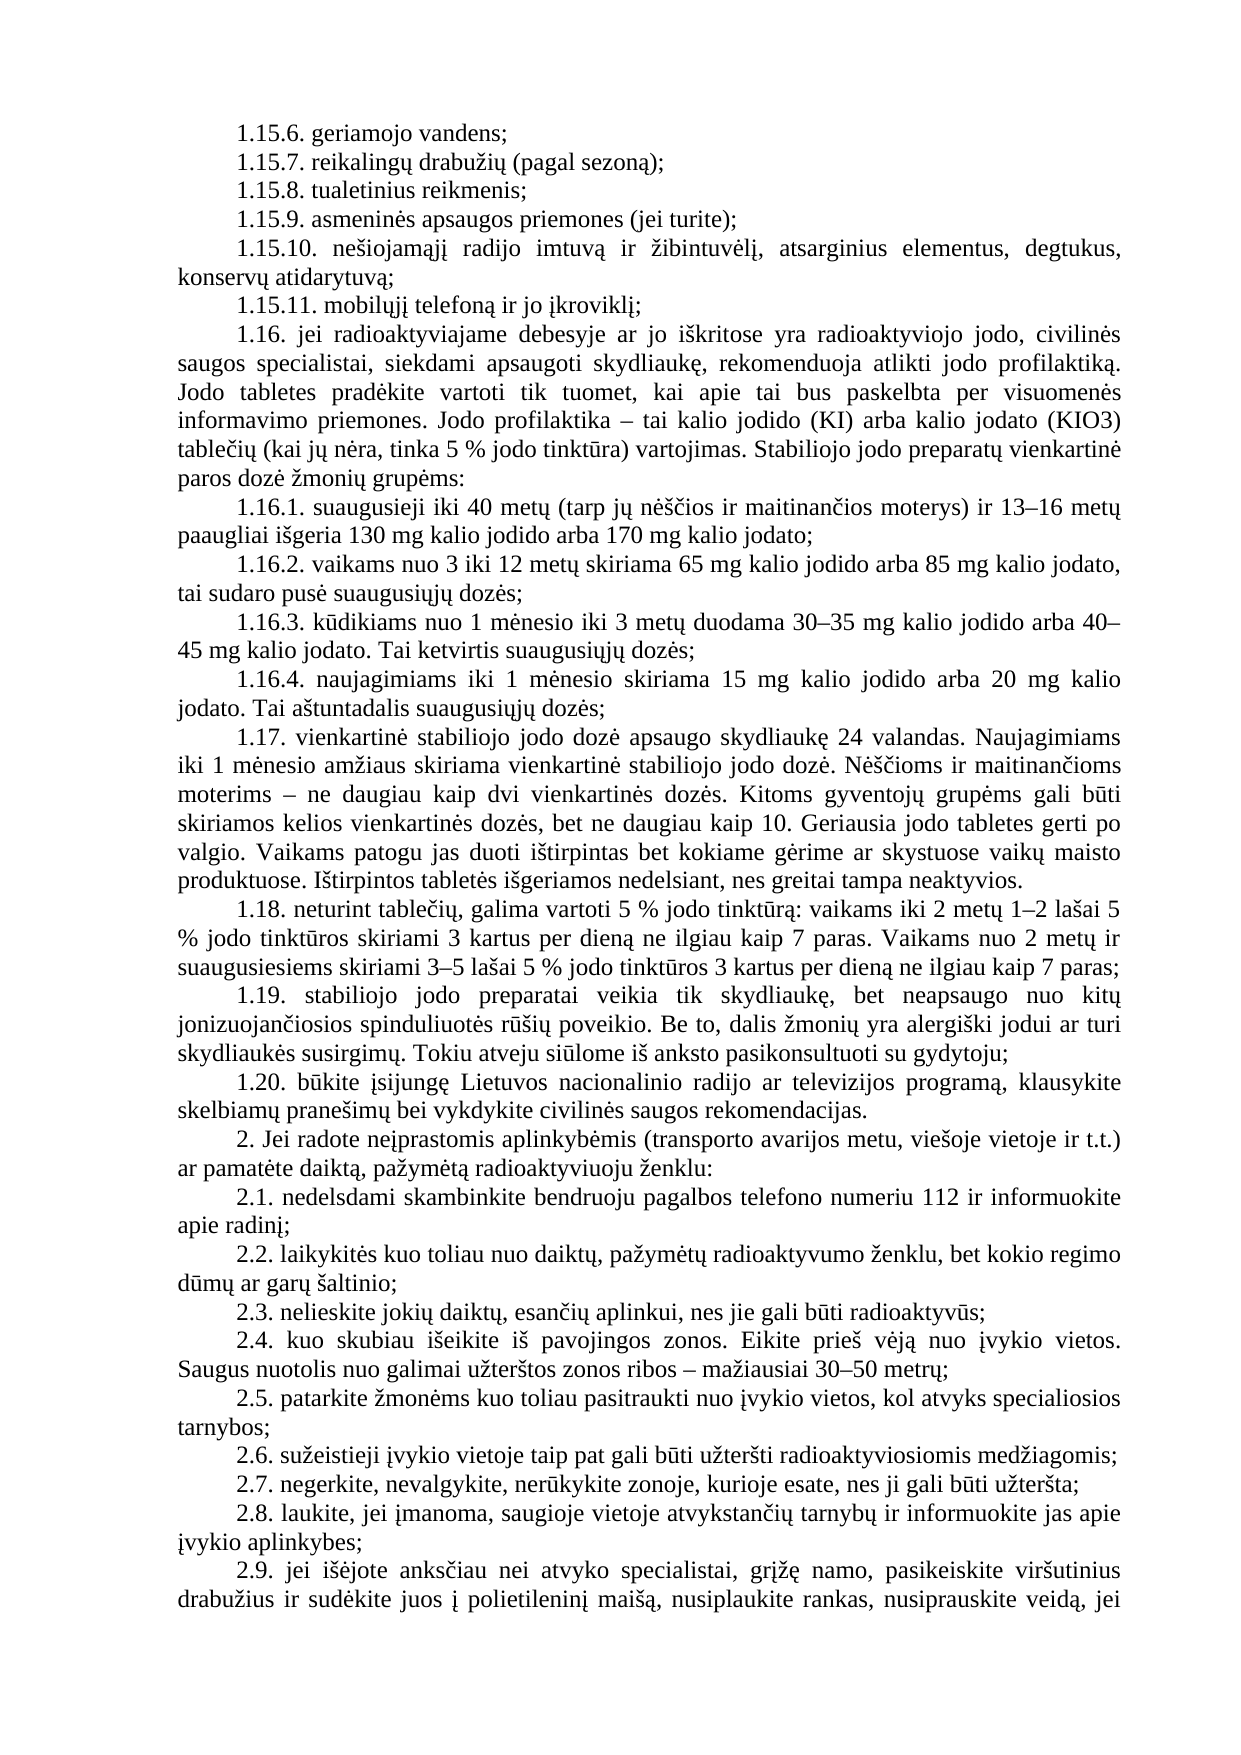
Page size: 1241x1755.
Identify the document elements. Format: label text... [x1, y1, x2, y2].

text 1.17. vienkartinė stabiliojo jodo dozė apsaugo skydliaukę 24 valandas. Naujagimiams iki 1 mėnesio amžiaus skiriama vienkartinė stabiliojo jodo dozė. Nėščioms ir maitinančioms moterims – ne daugiau kaip dvi vienkartinės dozės. Kitoms gyventojų grupėms gali būti skiriamos kelios vienkartinės dozės, bet ne daugiau kaip 10. Geriausia jodo tabletes gerti po valgio. Vaikams patogu jas duoti ištirpintas bet kokiame gėrime ar skystuose vaikų maisto produktuose. Ištirpintos tabletės išgeriamos nedelsiant, nes greitai tampa neaktyvios. [177, 722, 1122, 894]
text 1.16. jei radioaktyviajame debesyje ar jo iškritose yra radioaktyviojo jodo, civilinės saugos specialistai, siekdami apsaugoti skydliaukę, rekomenduoja atlikti jodo profilaktiką. Jodo tabletes pradėkite vartoti tik tuomet, kai apie tai bus paskelbta per visuomenės informavimo priemones. Jodo profilaktika – tai kalio jodido (KI) arba kalio jodato (KIO3) tablečių (kai jų nėra, tinka 5 % jodo tinktūra) vartojimas. Stabiliojo jodo preparatų vienkartinė paros dozė žmonių grupėms: [177, 319, 1122, 492]
text 2.4. kuo skubiau išeikite iš pavojingos zonos. Eikite prieš vėją nuo įvykio vietos. Saugus nuotolis nuo galimai užterštos zonos ribos – mažiausiai 30–50 metrų; [177, 1326, 1122, 1383]
text 2.6. sužeistieji įvykio vietoje taip pat gali būti užteršti radioaktyviosiomis medžiagomis; [177, 1441, 1122, 1469]
text 1.19. stabiliojo jodo preparatai veikia tik skydliaukę, bet neapsaugo nuo kitų jonizuojančiosios spinduliuotės rūšių poveikio. Be to, dalis žmonių yra alergiški jodui ar turi skydliaukės susirgimų. Tokiu atveju siūlome iš anksto pasikonsultuoti su gydytoju; [177, 981, 1122, 1067]
text 2.7. negerkite, nevalgykite, nerūkykite zonoje, kurioje esate, nes ji gali būti užteršta; [177, 1469, 1122, 1498]
text 1.16.1. suaugusieji iki 40 metų (tarp jų nėščios ir maitinančios moterys) ir 13–16 metų paaugliai išgeria 130 mg kalio jodido arba 170 mg kalio jodato; [177, 492, 1122, 549]
text 1.18. neturint tablečių, galima vartoti 5 % jodo tinktūrą: vaikams iki 2 metų 1–2 lašai 5 % jodo tinktūros skiriami 3 kartus per dieną ne ilgiau kaip 7 paras. Vaikams nuo 2 metų ir suaugusiesiems skiriami 3–5 lašai 5 % jodo tinktūros 3 kartus per dieną ne ilgiau kaip 7 paras; [177, 894, 1122, 981]
text 1.15.8. tualetinius reikmenis; [177, 176, 1122, 204]
text 2.3. nelieskite jokių daiktų, esančių aplinkui, nes jie gali būti radioaktyvūs; [177, 1297, 1122, 1326]
text 2.5. patarkite žmonėms kuo toliau pasitraukti nuo įvykio vietos, kol atvyks specialiosios tarnybos; [177, 1383, 1122, 1441]
text 1.15.7. reikalingų drabužių (pagal sezoną); [177, 147, 1122, 176]
text 1.16.4. naujagimiams iki 1 mėnesio skiriama 15 mg kalio jodido arba 20 mg kalio jodato. Tai aštuntadalis suaugusiųjų dozės; [177, 664, 1122, 722]
text 1.16.2. vaikams nuo 3 iki 12 metų skiriama 65 mg kalio jodido arba 85 mg kalio jodato, tai sudaro pusė suaugusiųjų dozės; [177, 549, 1122, 607]
text 2.2. laikykitės kuo toliau nuo daiktų, pažymėtų radioaktyvumo ženklu, bet kokio regimo dūmų ar garų šaltinio; [177, 1239, 1122, 1297]
text 1.15.9. asmeninės apsaugos priemones (jei turite); [177, 204, 1122, 233]
text 1.16.3. kūdikiams nuo 1 mėnesio iki 3 metų duodama 30–35 mg kalio jodido arba 40–45 mg kalio jodato. Tai ketvirtis suaugusiųjų dozės; [177, 607, 1122, 664]
text 1.15.10. nešiojamąjį radijo imtuvą ir žibintuvėlį, atsarginius elementus, degtukus, konservų atidarytuvą; [177, 233, 1122, 291]
text 1.15.11. mobilųjį telefoną ir jo įkroviklį; [177, 291, 1122, 319]
text 1.15.6. geriamojo vandens; [177, 118, 1122, 147]
text 1.20. būkite įsijungę Lietuvos nacionalinio radijo ar televizijos programą, klausykite skelbiamų pranešimų bei vykdykite civilinės saugos rekomendacijas. [177, 1067, 1122, 1124]
text 2.9. jei išėjote anksčiau nei atvyko specialistai, grįžę namo, pasikeiskite viršutinius drabužius ir sudėkite juos į polietileninį maišą, nusiplaukite rankas, nusiprauskite veidą, jei [177, 1556, 1122, 1613]
text 2.8. laukite, jei įmanoma, saugioje vietoje atvykstančių tarnybų ir informuokite jas apie įvykio aplinkybes; [177, 1498, 1122, 1556]
text 2. Jei radote neįprastomis aplinkybėmis (transporto avarijos metu, viešoje vietoje ir t.t.) ar pamatėte daiktą, pažymėtą radioaktyviuoju ženklu: [177, 1124, 1122, 1182]
text 2.1. nedelsdami skambinkite bendruoju pagalbos telefono numeriu 112 ir informuokite apie radinį; [177, 1182, 1122, 1239]
